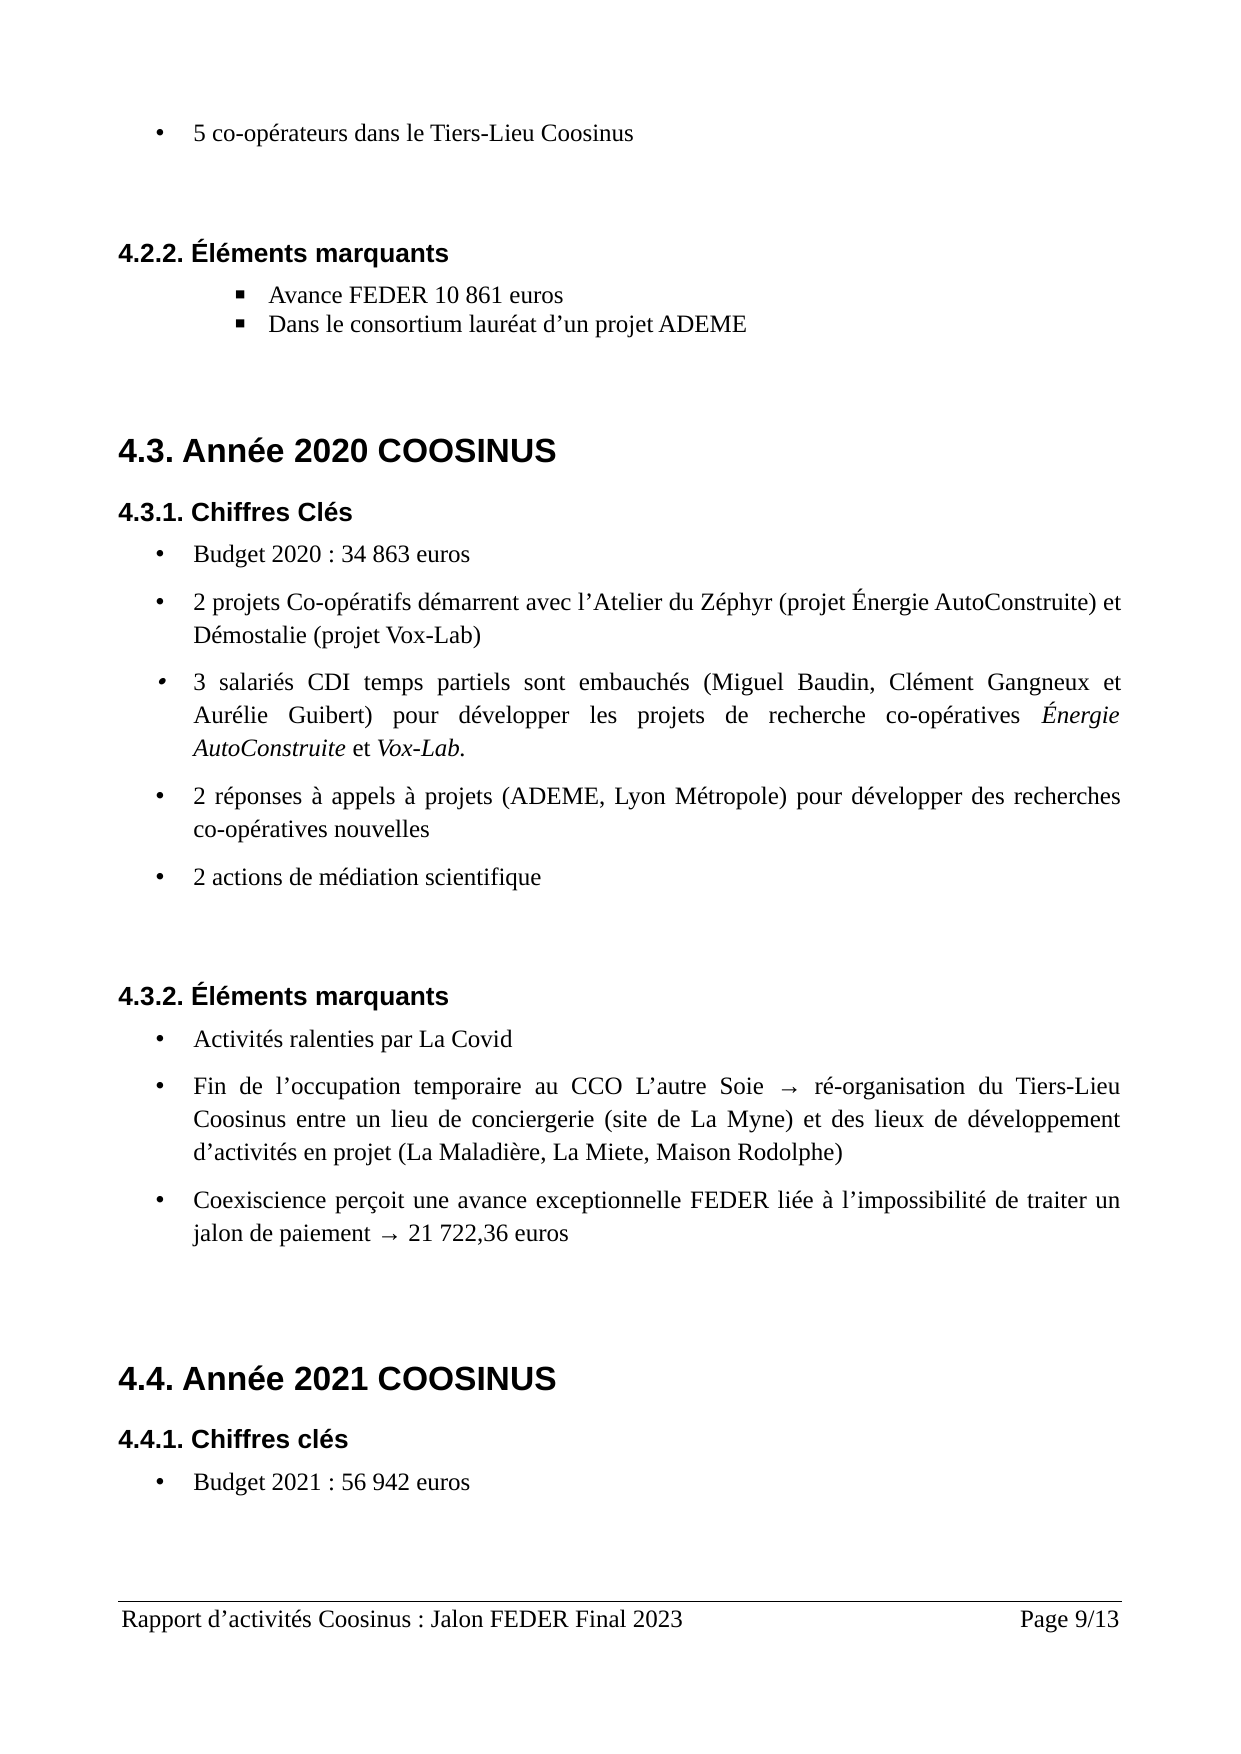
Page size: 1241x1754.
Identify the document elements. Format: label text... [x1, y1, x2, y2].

list 3 salariés CDI temps partiels sont embauchés (Miguel Baudin, Clément Gangneux et Aurélie Guibert) pour développer les projets de recherche co-opératives Énergie AutoConstruite et Vox-Lab. [156, 667, 1122, 762]
list 5 co-opérateurs dans le Tiers-Lieu Coosinus [156, 118, 1122, 147]
subtitle 4.3.1. Chiffres Clés [118, 496, 1122, 527]
list 2 réponses à appels à projets (ADEME, Lyon Métropole) pour développer des recherches co-opératives nouvelles [156, 781, 1122, 843]
list Fin de l’occupation temporaire au CCO L’autre Soie → ré-organisation du Tiers-Lieu Coosinus entre un lieu de conciergerie (site de La Myne) et des lieux de développement d’activités en projet (La Maladière, La Miete, Maison Rodolphe) [156, 1071, 1122, 1166]
list Activités ralenties par La Covid [156, 1024, 1122, 1052]
list Coexiscience perçoit une avance exceptionnelle FEDER liée à l’impossibilité de traiter un jalon de paiement → 21 722,36 euros [156, 1185, 1122, 1247]
subtitle 4.4. Année 2021 COOSINUS [118, 1358, 1122, 1397]
list Budget 2020 : 34 863 euros [156, 539, 1122, 568]
list 2 projets Co-opératifs démarrent avec l’Atelier du Zéphyr (projet Énergie AutoConstruite) et Démostalie (projet Vox-Lab) [156, 587, 1122, 648]
list Dans le consortium lauréat d’un projet ADEME [231, 309, 1122, 338]
list Budget 2021 : 56 942 euros [156, 1467, 1122, 1496]
list Avance FEDER 10 861 euros [231, 280, 1122, 309]
subtitle 4.2.2. Éléments marquants [118, 238, 1122, 268]
subtitle 4.3.2. Éléments marquants [118, 981, 1122, 1011]
subtitle 4.3. Année 2020 COOSINUS [118, 431, 1122, 469]
list 2 actions de médiation scientifique [156, 862, 1122, 890]
subtitle 4.4.1. Chiffres clés [118, 1424, 1122, 1454]
